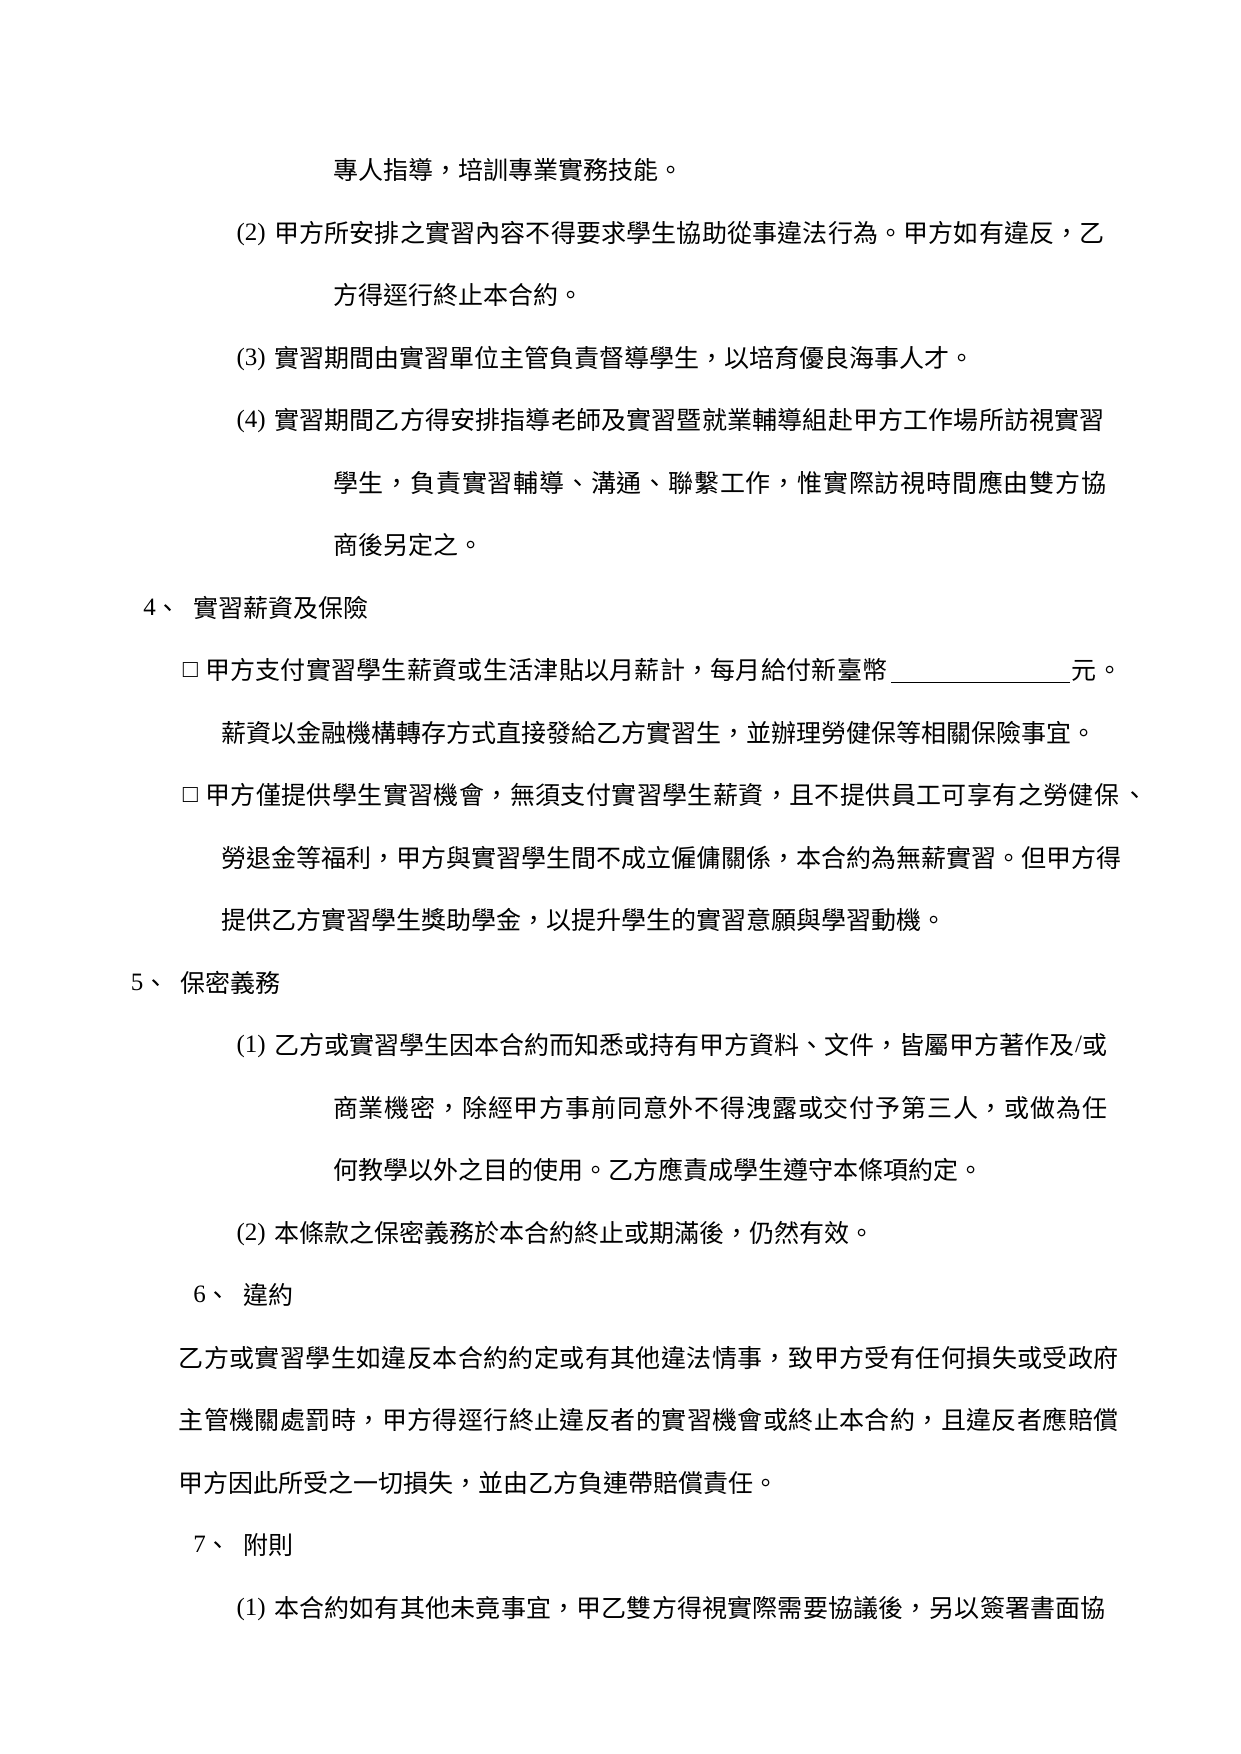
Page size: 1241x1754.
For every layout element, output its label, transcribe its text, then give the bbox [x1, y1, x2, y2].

list 實習期間乙方得安排指導老師及實習暨就業輔導組赴甲方工作場所訪視實習學生，負責實習輔導、溝通、聯繫工作，惟實際訪視時間應由雙方協商後另定之。 [236, 377, 1107, 564]
list 本合約如有其他未竟事宜，甲乙雙方得視實際需要協議後，另以簽署書面協 [236, 1564, 1107, 1627]
text □ 甲方支付實習學生薪資或生活津貼以月薪計，每月給付新臺幣 元。薪資以金融機構轉存方式直接發給乙方實習生，並辦理勞健保等相關保險事宜。 [183, 627, 1122, 752]
list 附則 [193, 1502, 1122, 1564]
text 乙方或實習學生如違反本合約約定或有其他違法情事，致甲方受有任何損失或受政府主管機關處罰時，甲方得逕行終止違反者的實習機會或終止本合約，且違反者應賠償甲方因此所受之一切損失，並由乙方負連帶賠償責任。 [178, 1314, 1122, 1502]
text □ 甲方僅提供學生實習機會，無須支付實習學生薪資，且不提供員工可享有之勞健保、勞退金等福利，甲方與實習學生間不成立僱傭關係，本合約為無薪實習。但甲方得提供乙方實習學生獎助學金，以提升學生的實習意願與學習動機。 [183, 752, 1122, 939]
list 違約 [193, 1252, 1122, 1314]
list 實習薪資及保險 [143, 564, 1045, 627]
list 甲方所安排之實習內容不得要求學生協助從事違法行為。甲方如有違反，乙方得逕行終止本合約。 [236, 189, 1107, 314]
list 本條款之保密義務於本合約終止或期滿後，仍然有效。 [236, 1189, 1107, 1252]
list 保密義務 [131, 939, 1107, 1002]
list 乙方或實習學生因本合約而知悉或持有甲方資料、文件，皆屬甲方著作及/或商業機密，除經甲方事前同意外不得洩露或交付予第三人，或做為任何教學以外之目的使用。乙方應責成學生遵守本條項約定。 [236, 1002, 1107, 1189]
list 實習期間由實習單位主管負責督導學生，以培育優良海事人才。 [236, 314, 1107, 377]
list 專人指導，培訓專業實務技能。 [236, 127, 1107, 189]
